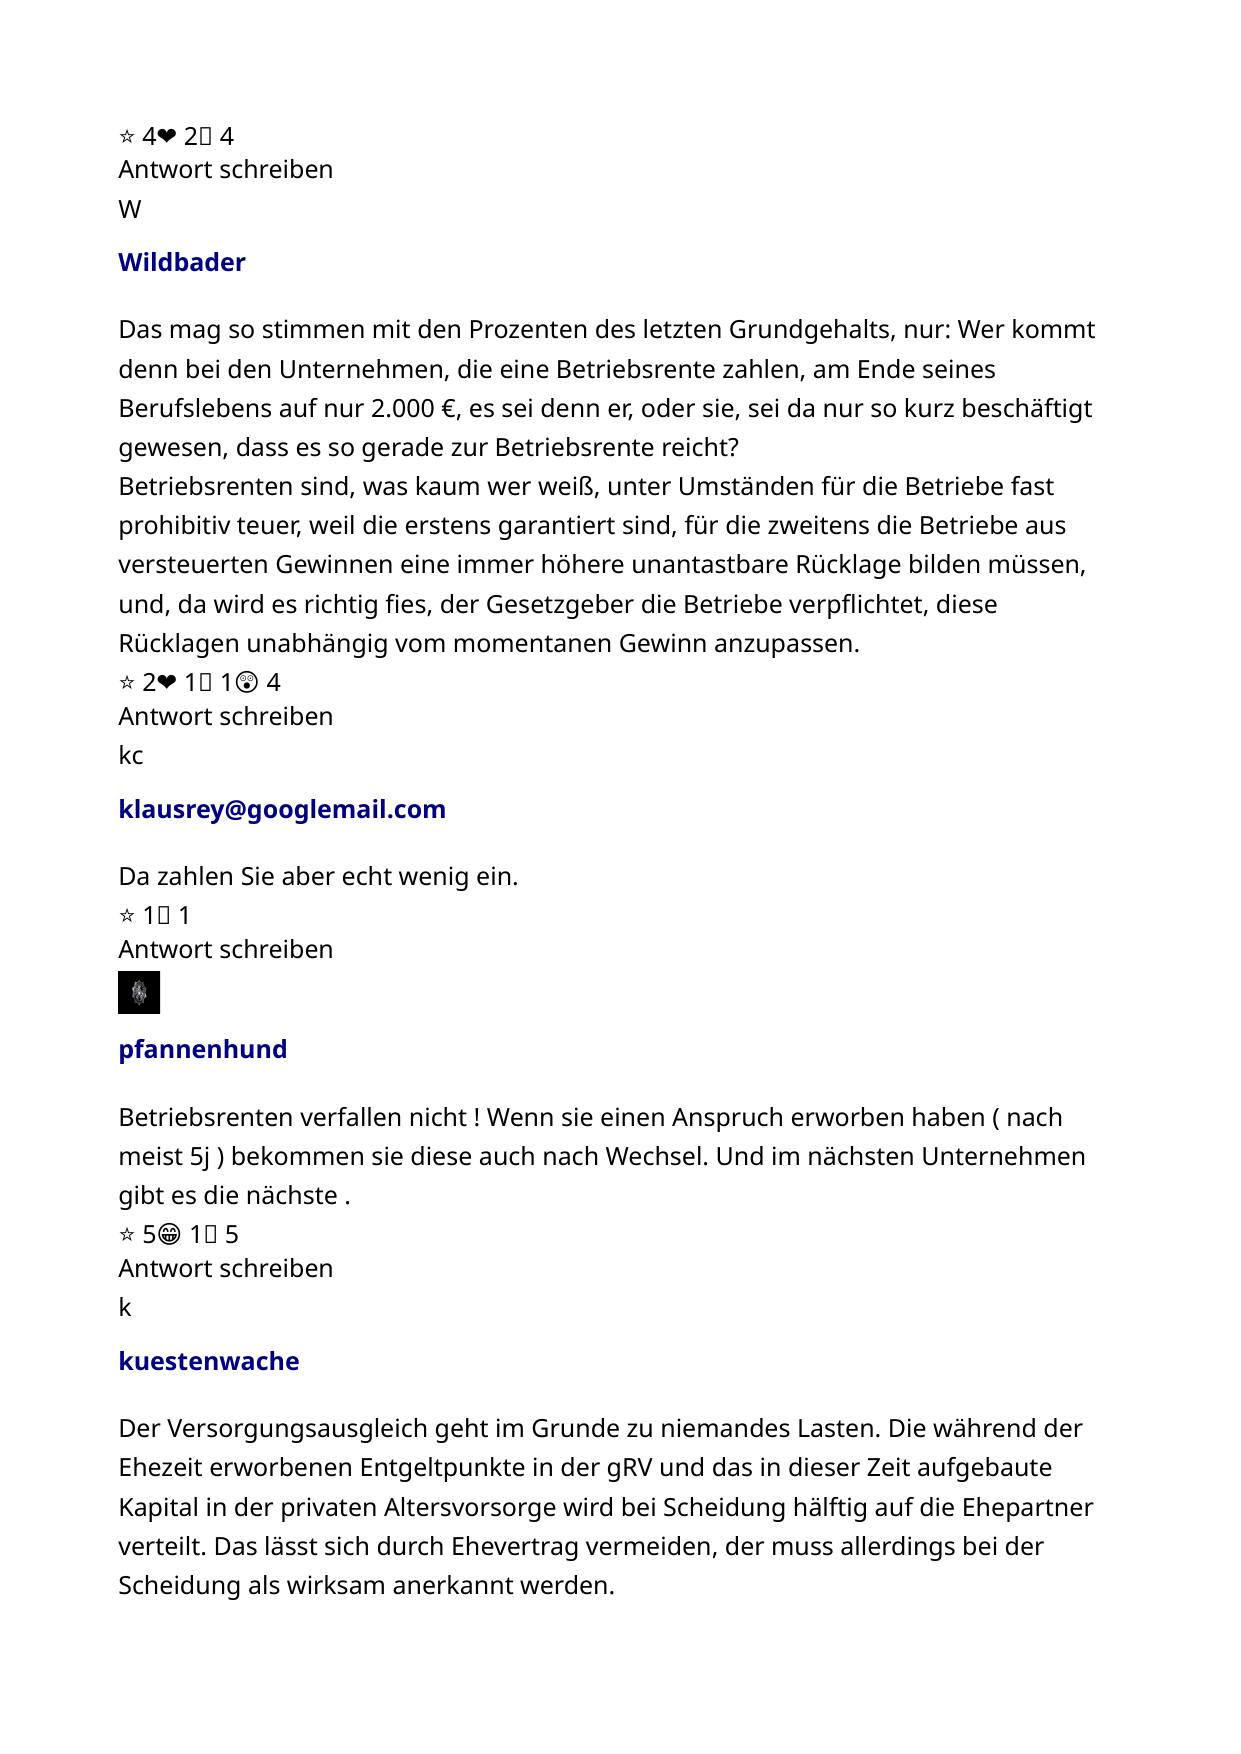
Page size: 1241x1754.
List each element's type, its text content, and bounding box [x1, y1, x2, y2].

text Antwort schreiben [118, 1251, 1122, 1285]
text Betriebsrenten verfallen nicht ! Wenn sie einen Anspruch erworben haben ( nach meist 5j ) bekommen sie diese auch nach Wechsel. Und im nächsten Unternehmen gibt es die nächste . [118, 1099, 1122, 1212]
text kc [118, 738, 1122, 772]
subtitle kuestenwache [118, 1344, 1122, 1378]
text Antwort schreiben [118, 699, 1122, 733]
text Betriebsrenten sind, was kaum wer weiß, unter Umständen für die Betriebe fast prohibitiv teuer, weil die erstens garantiert sind, für die zweitens die Betriebe aus versteuerten Gewinnen eine immer höhere unantastbare Rücklage bilden müssen, und, da wird es richtig fies, der Gesetzgeber die Betriebe verpflichtet, diese Rücklagen unabhängig vom momentanen Gewinn anzupassen. [118, 469, 1122, 659]
text ⭐️ 2❤️ 1🙁 1😲 4 [118, 665, 1122, 699]
picture [118, 971, 161, 1014]
text Der Versorgungsausgleich geht im Grunde zu niemandes Lasten. Die während der Ehezeit erworbenen Entgeltpunkte in der gRV und das in dieser Zeit aufgebaute Kapital in der privaten Altersvorsorge wird bei Scheidung hälftig auf die Ehepartner verteilt. Das lässt sich durch Ehevertrag vermeiden, der muss allerdings bei der Scheidung als wirksam anerkannt werden. [118, 1411, 1122, 1602]
text Da zahlen Sie aber echt wenig ein. [118, 859, 1122, 893]
text ⭐️ 5😁 1🤨 5 [118, 1217, 1122, 1251]
text W [118, 191, 1122, 225]
text ⭐️ 1🤨 1 [118, 898, 1122, 932]
subtitle pfannenhund [118, 1032, 1122, 1066]
text k [118, 1290, 1122, 1324]
text ⭐️ 4❤️ 2🤨 4 [118, 118, 1122, 152]
text Antwort schreiben [118, 152, 1122, 186]
subtitle Wildbader [118, 245, 1122, 279]
subtitle klausrey@googlemail.com [118, 792, 1122, 826]
text Antwort schreiben [118, 932, 1122, 966]
text Das mag so stimmen mit den Prozenten des letzten Grundgehalts, nur: Wer kommt denn bei den Unternehmen, die eine Betriebsrente zahlen, am Ende seines Berufslebens auf nur 2.000 €, es sei denn er, oder sie, sei da nur so kurz beschäftigt gewesen, dass es so gerade zur Betriebsrente reicht? [118, 312, 1122, 464]
